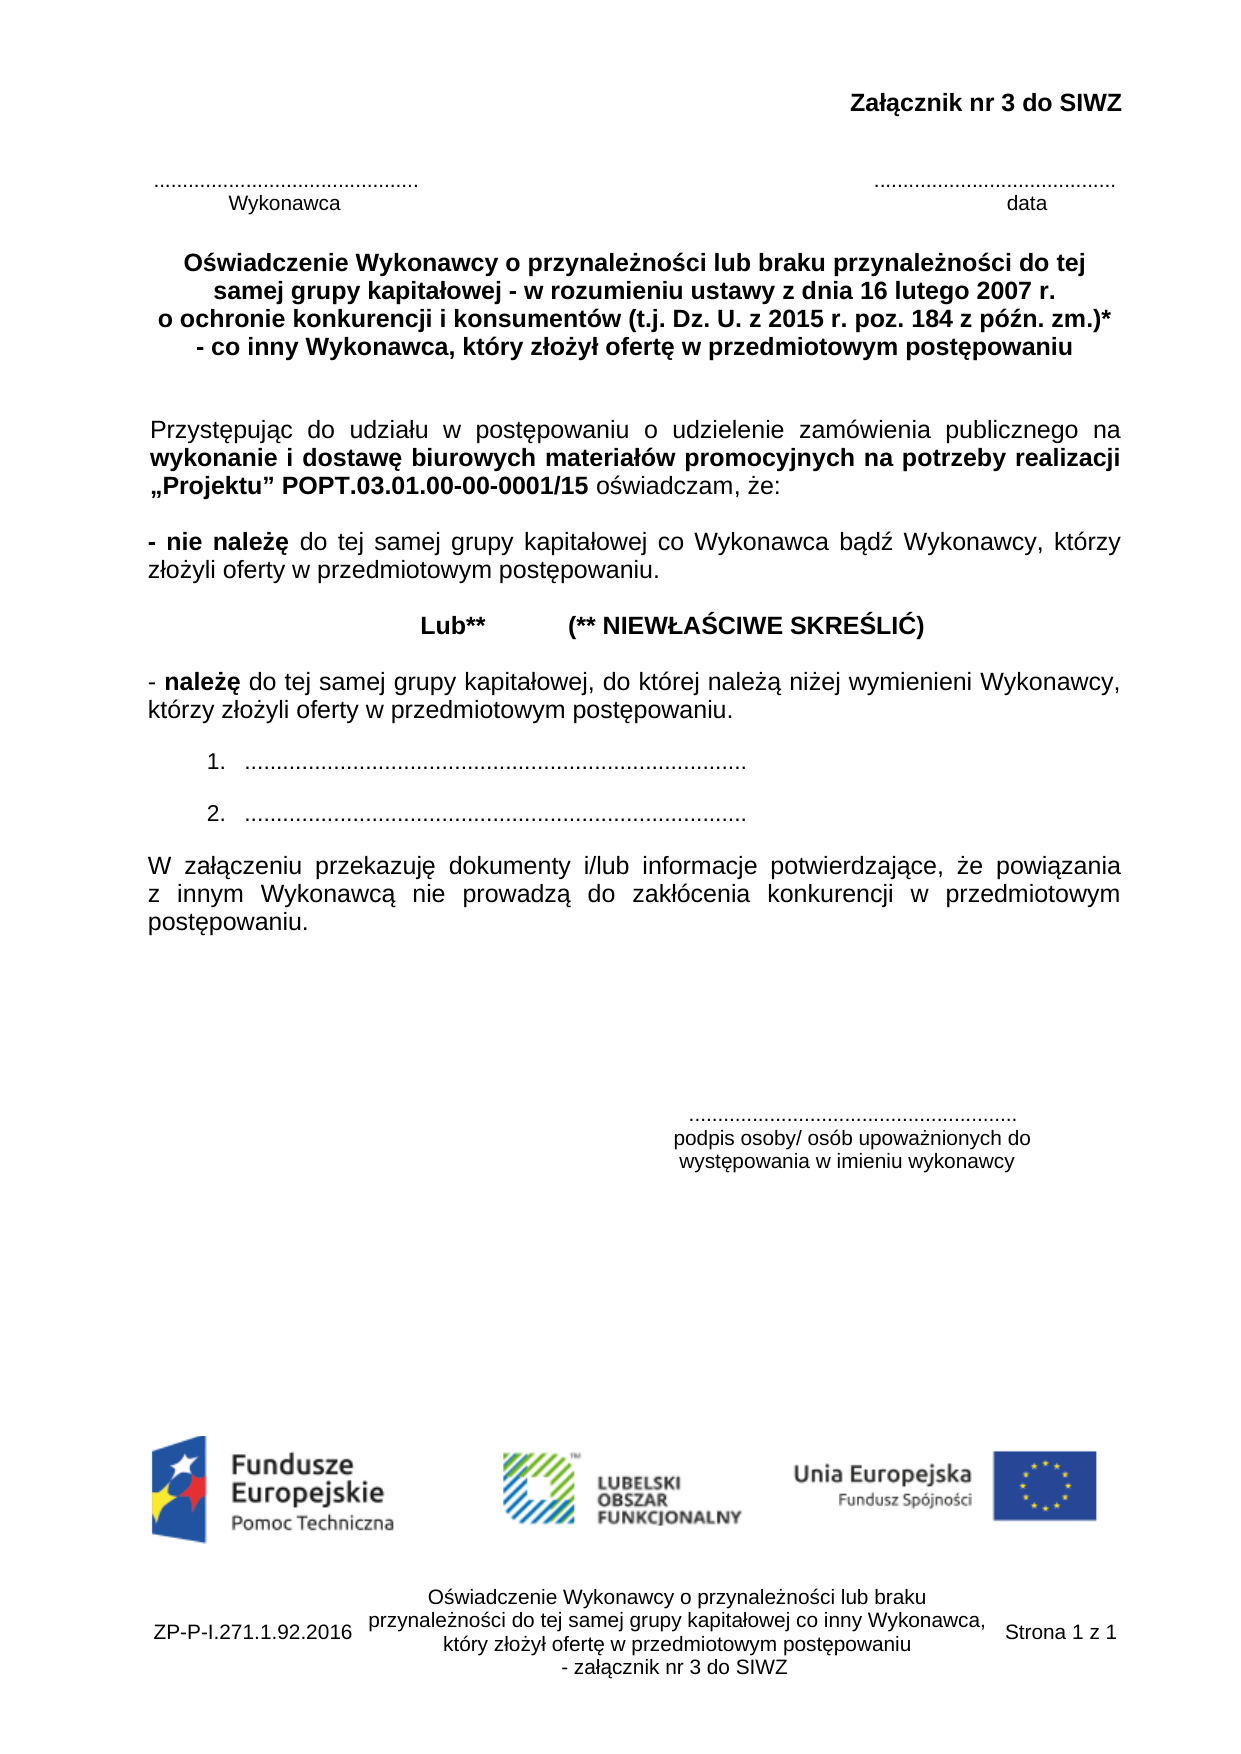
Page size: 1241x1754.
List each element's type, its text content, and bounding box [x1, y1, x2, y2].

list Lub** (** NIEWŁAŚCIWE SKREŚLIĆ) [185, 612, 1122, 640]
picture [151, 1436, 1097, 1544]
text - nie należę do tej samej grupy kapitałowej co Wykonawca bądź Wykonawcy, którzy złożyli oferty w przedmiotowym postępowaniu. [148, 528, 1122, 584]
text występowania w imieniu wykonawcy [148, 1149, 1122, 1172]
list ............................................................................... [207, 749, 1122, 775]
text W załączeniu przekazuję dokumenty i/lub informacje potwierdzające, że powiązania z innym Wykonawcą nie prowadzą do zakłócenia konkurencji w przedmiotowym postępowaniu. [148, 852, 1122, 935]
text podpis osoby/ osób upoważnionych do [148, 1126, 1122, 1149]
list ............................................................................... [207, 800, 1122, 826]
text Przystępując do udziału w postępowaniu o udzielenie zamówienia publicznego na wykonanie i dostawę biurowych materiałów promocyjnych na potrzeby realizacji „Projektu” POPT.03.01.00-00-0001/15 oświadczam, że: [150, 416, 1122, 500]
table_header .......................................... data [635, 163, 1122, 221]
text ......................................................... [148, 1103, 1122, 1126]
subtitle Załącznik nr 3 do SIWZ [148, 89, 1122, 117]
text Oświadczenie Wykonawcy o przynależności lub braku przynależności do tej samej grupy kapitałowej - w rozumieniu ustawy z dnia 16 lutego 2007 r. o ochronie konkurencji i konsumentów (t.j. Dz. U. z 2015 r. poz. 184 z późn. zm.)* [148, 249, 1122, 333]
text - należę do tej samej grupy kapitałowej, do której należą niżej wymienieni Wykonawcy, którzy złożyli oferty w przedmiotowym postępowaniu. [148, 668, 1122, 723]
text - co inny Wykonawca, który złożył ofertę w przedmiotowym postępowaniu [148, 333, 1122, 361]
table_header .............................................. Wykonawca [148, 163, 635, 221]
